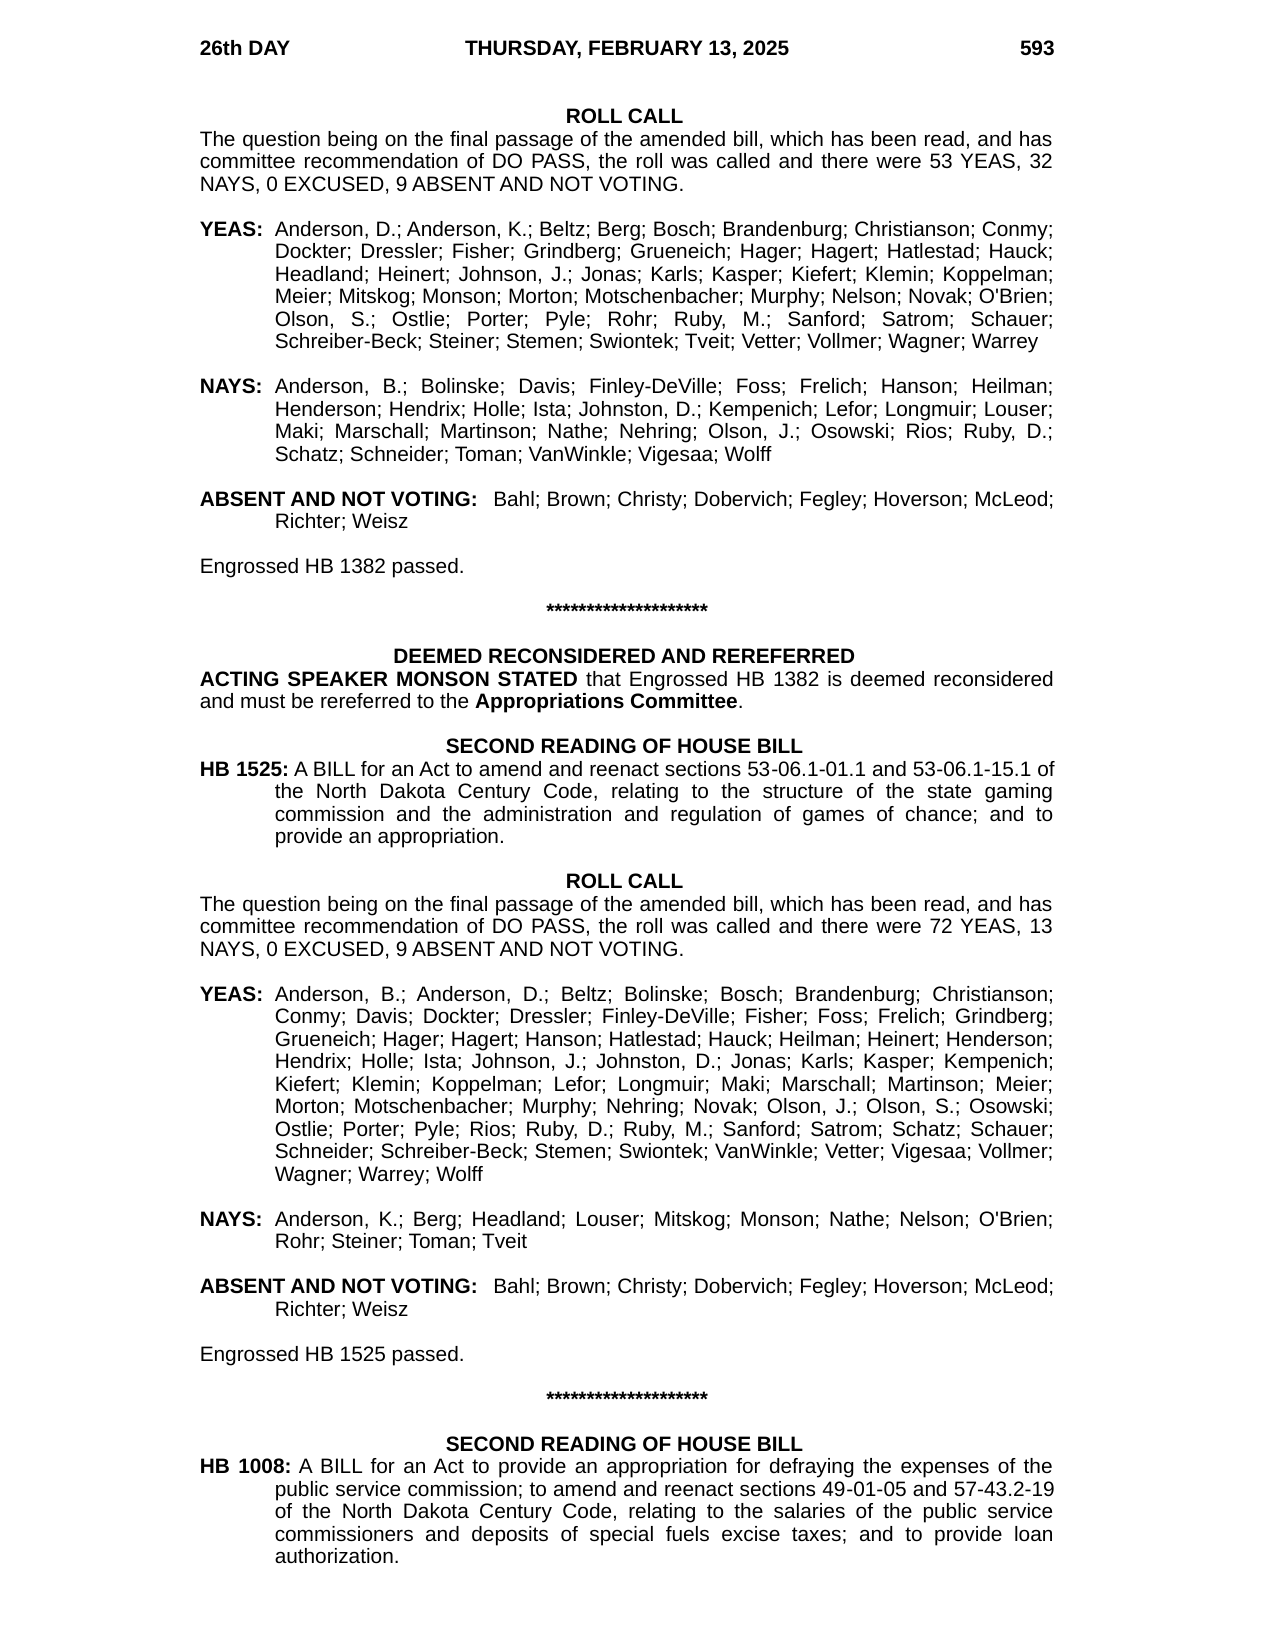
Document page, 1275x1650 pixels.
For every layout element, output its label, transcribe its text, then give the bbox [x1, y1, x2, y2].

text The question being on the final passage of the amended bill, which has been read, and has committee recommendation of DO PASS, the roll was called and there were 72 YEAS, 13 NAYS, 0 EXCUSED, 9 ABSENT AND NOT VOTING. [199, 893, 1054, 961]
title YEAS: Anderson, B.; Anderson, D.; Beltz; Bolinske; Bosch; Brandenburg; Christianson; Conmy; Davis; Dockter; Dressler; Finley-DeVille; Fisher; Foss; Frelich; Grindberg; Grueneich; Hager; Hagert; Hanson; Hatlestad; Hauck; Heilman; Heinert; Henderson; Hendrix; Holle; Ista; Johnson, J.; Johnston, D.; Jonas; Karls; Kasper; Kempenich; Kiefert; Klemin; Koppelman; Lefor; Longmuir; Maki; Marschall; Martinson; Meier; Morton; Motschenbacher; Murphy; Nehring; Novak; Olson, J.; Olson, S.; Osowski; Ostlie; Porter; Pyle; Rios; Ruby, D.; Ruby, M.; Sanford; Satrom; Schatz; Schauer; Schneider; Schreiber-Beck; Stemen; Swiontek; VanWinkle; Vetter; Vigesaa; Vollmer; Wagner; Warrey; Wolff [199, 983, 1054, 1186]
title NAYS: Anderson, K.; Berg; Headland; Louser; Mitskog; Monson; Nathe; Nelson; O'Brien; Rohr; Steiner; Toman; Tveit [199, 1208, 1054, 1253]
text ROLL CALL [199, 106, 1054, 128]
text ******************** [199, 601, 1054, 623]
text ACTING SPEAKER MONSON STATED that Engrossed HB 1382 is deemed reconsidered and must be rereferred to the Appropriations Committee. [199, 668, 1054, 713]
text SECOND READING OF HOUSE BILL [199, 736, 1054, 758]
subtitle Page 593 [9, 9, 109, 33]
title ABSENT AND NOT VOTING: Bahl; Brown; Christy; Dobervich; Fegley; Hoverson; McLeod; Richter; Weisz [199, 488, 1054, 533]
title ABSENT AND NOT VOTING: Bahl; Brown; Christy; Dobervich; Fegley; Hoverson; McLeod; Richter; Weisz [199, 1276, 1054, 1321]
text The question being on the final passage of the amended bill, which has been read, and has committee recommendation of DO PASS, the roll was called and there were 53 YEAS, 32 NAYS, 0 EXCUSED, 9 ABSENT AND NOT VOTING. [199, 128, 1054, 196]
text ******************** [199, 1388, 1054, 1411]
text Engrossed HB 1382 passed. [199, 556, 1054, 578]
text DEEMED RECONSIDERED AND REREFERRED [199, 646, 1054, 668]
title HB 1008: A BILL for an Act to provide an appropriation for defraying the expenses of the public service commission; to amend and reenact sections 49‑01‑05 and 57‑43.2‑19 of the North Dakota Century Code, relating to the salaries of the public service commissioners and deposits of special fuels excise taxes; and to provide loan authorization. [199, 1456, 1054, 1568]
title NAYS: Anderson, B.; Bolinske; Davis; Finley-DeVille; Foss; Frelich; Hanson; Heilman; Henderson; Hendrix; Holle; Ista; Johnston, D.; Kempenich; Lefor; Longmuir; Louser; Maki; Marschall; Martinson; Nathe; Nehring; Olson, J.; Osowski; Rios; Ruby, D.; Schatz; Schneider; Toman; VanWinkle; Vigesaa; Wolff [199, 376, 1054, 466]
title HB 1525: A BILL for an Act to amend and reenact sections 53‑06.1‑01.1 and 53‑06.1‑15.1 of the North Dakota Century Code, relating to the structure of the state gaming commission and the administration and regulation of games of chance; and to provide an appropriation. [199, 758, 1054, 848]
text SECOND READING OF HOUSE BILL [199, 1433, 1054, 1456]
title YEAS: Anderson, D.; Anderson, K.; Beltz; Berg; Bosch; Brandenburg; Christianson; Conmy; Dockter; Dressler; Fisher; Grindberg; Grueneich; Hager; Hagert; Hatlestad; Hauck; Headland; Heinert; Johnson, J.; Jonas; Karls; Kasper; Kiefert; Klemin; Koppelman; Meier; Mitskog; Monson; Morton; Motschenbacher; Murphy; Nelson; Novak; O'Brien; Olson, S.; Ostlie; Porter; Pyle; Rohr; Ruby, M.; Sanford; Satrom; Schauer; Schreiber-Beck; Steiner; Stemen; Swiontek; Tveit; Vetter; Vollmer; Wagner; Warrey [199, 218, 1054, 353]
text ROLL CALL [199, 871, 1054, 893]
text Engrossed HB 1525 passed. [199, 1343, 1054, 1366]
